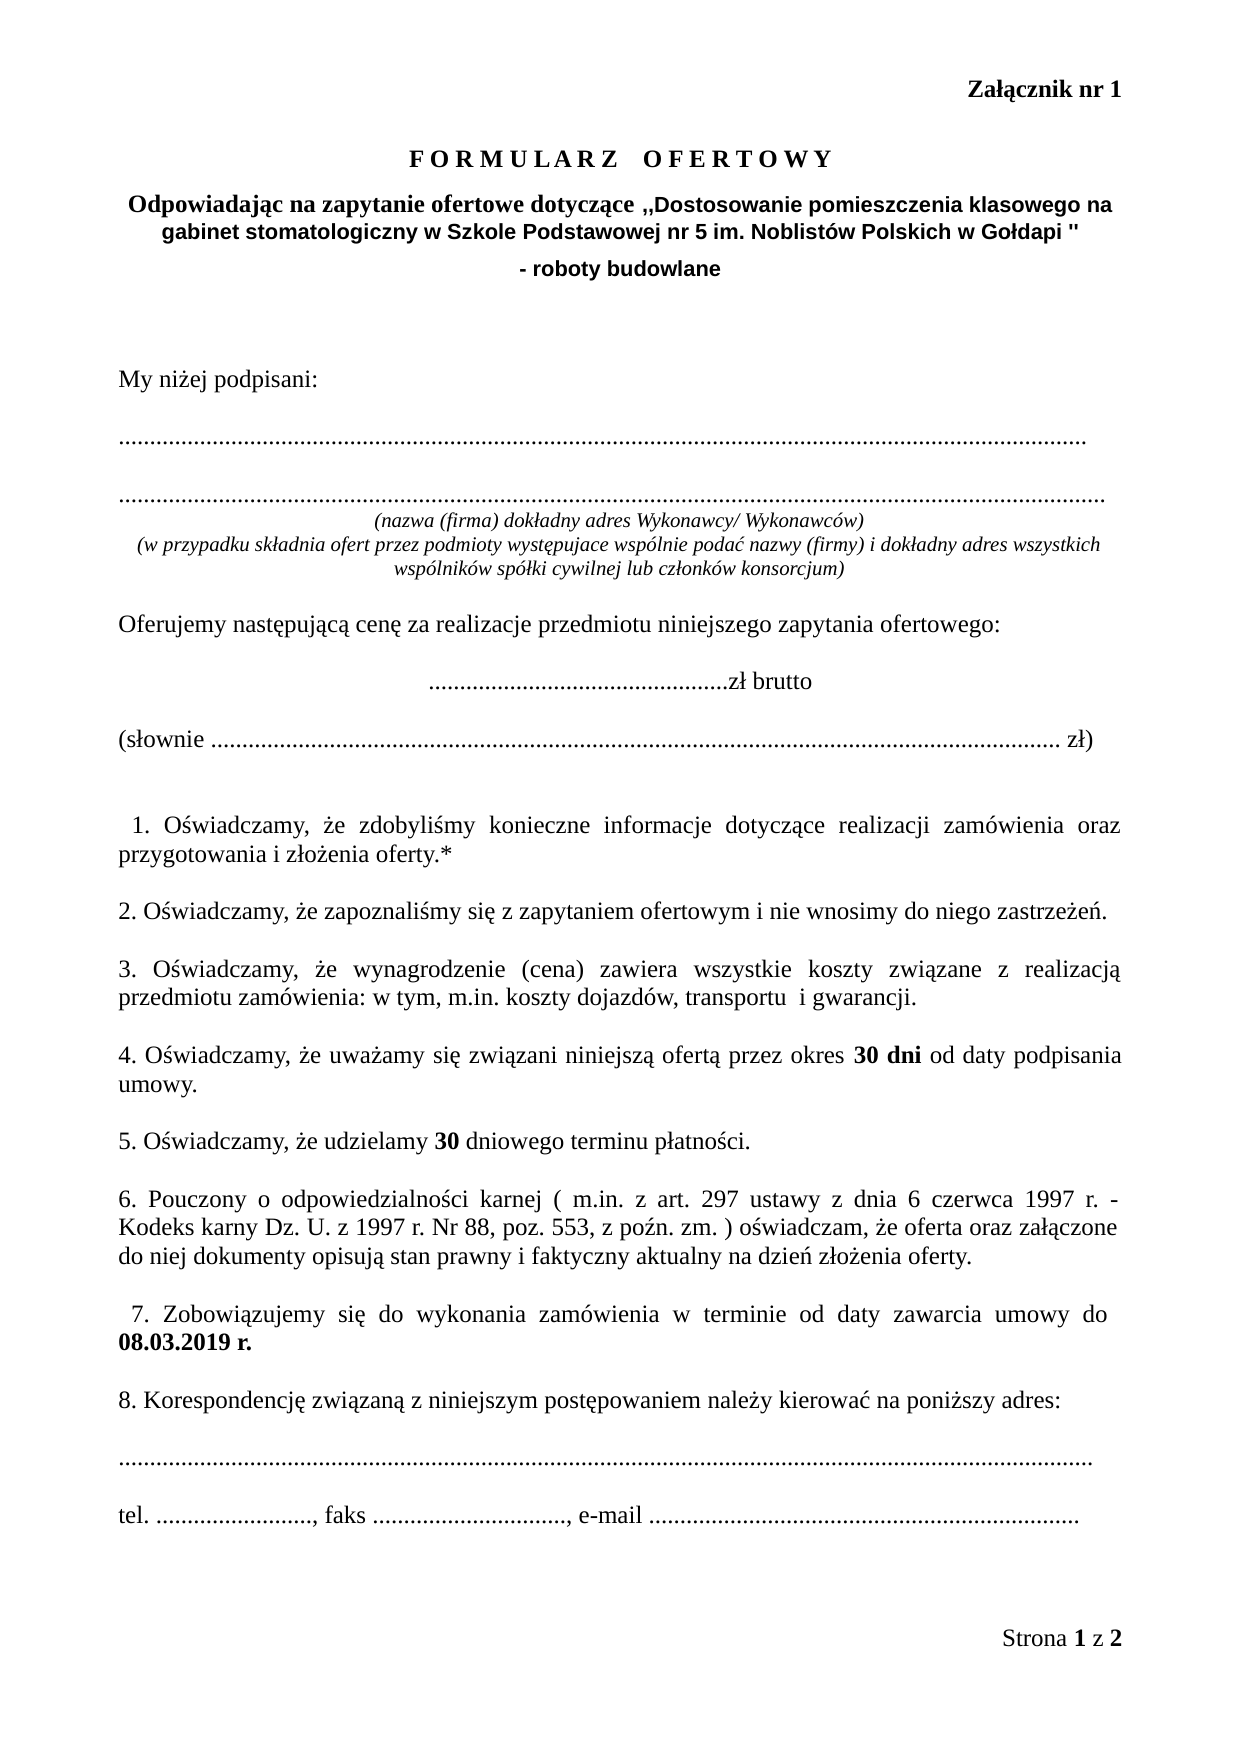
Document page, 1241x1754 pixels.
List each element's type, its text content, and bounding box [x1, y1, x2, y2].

text 2. Oświadczamy, że zapoznaliśmy się z zapytaniem ofertowym i nie wnosimy do niego zastrzeżeń. [118, 896, 1122, 925]
text My niżej podpisani: [118, 364, 1122, 393]
text tel. ........................., faks ..............................., e-mail ..................................................................... [118, 1500, 1122, 1529]
text ................................................zł brutto [118, 666, 1122, 695]
text 6. Pouczony o odpowiedzialności karnej ( m.in. z art. 297 ustawy z dnia 6 czerwca 1997 r. - Kodeks karny Dz. U. z 1997 r. Nr 88, poz. 553, z poźn. zm. ) oświadczam, że oferta oraz załączone do niej dokumenty opisują stan prawny i faktyczny aktualny na dzień złożenia oferty. [118, 1184, 1120, 1270]
text - roboty budowlane [118, 256, 1122, 281]
text 1. Oświadczamy, że zdobyliśmy konieczne informacje dotyczące realizacji zamówienia oraz przygotowania i złożenia oferty.* [118, 810, 1122, 867]
text F O R M U L A R Z O F E R T O W Y [118, 144, 1122, 172]
text Odpowiadając na zapytanie ofertowe dotyczące ,,Dostosowanie pomieszczenia klasowego na gabinet stomatologiczny w Szkole Podstawowej nr 5 im. Noblistów Polskich w Gołdapi '' [118, 185, 1122, 244]
text Załącznik nr 1 [118, 74, 1122, 102]
text 8. Korespondencję związaną z niniejszym postępowaniem należy kierować na poniższy adres: [118, 1385, 1122, 1414]
text ............................................................................................................................................................ [118, 1442, 1122, 1471]
text .............................................................................................................................................................. [118, 479, 1122, 508]
text 4. Oświadczamy, że uważamy się związani niniejszą ofertą przez okres 30 dni od daty podpisania umowy. [118, 1040, 1122, 1097]
text 5. Oświadczamy, że udzielamy 30 dniowego terminu płatności. [118, 1126, 1122, 1155]
text 7. Zobowiązujemy się do wykonania zamówienia w terminie od daty zawarcia umowy do 08.03.2019 r. [118, 1299, 1122, 1356]
text (w przypadku składnia ofert przez podmioty występujace wspólnie podać nazwy (firmy) i dokładny adres wszystkich wspólników spółki cywilnej lub członków konsorcjum) [118, 532, 1122, 580]
text 3. Oświadczamy, że wynagrodzenie (cena) zawiera wszystkie koszty związane z realizacją przedmiotu zamówienia: w tym, m.in. koszty dojazdów, transportu i gwarancji. [118, 954, 1122, 1011]
text Oferujemy następującą cenę za realizacje przedmiotu niniejszego zapytania ofertowego: [118, 609, 1122, 637]
text (słownie ........................................................................................................................................ zł) [118, 724, 1122, 752]
text (nazwa (firma) dokładny adres Wykonawcy/ Wykonawców) [118, 508, 1122, 532]
text ........................................................................................................................................................... [118, 421, 1122, 450]
